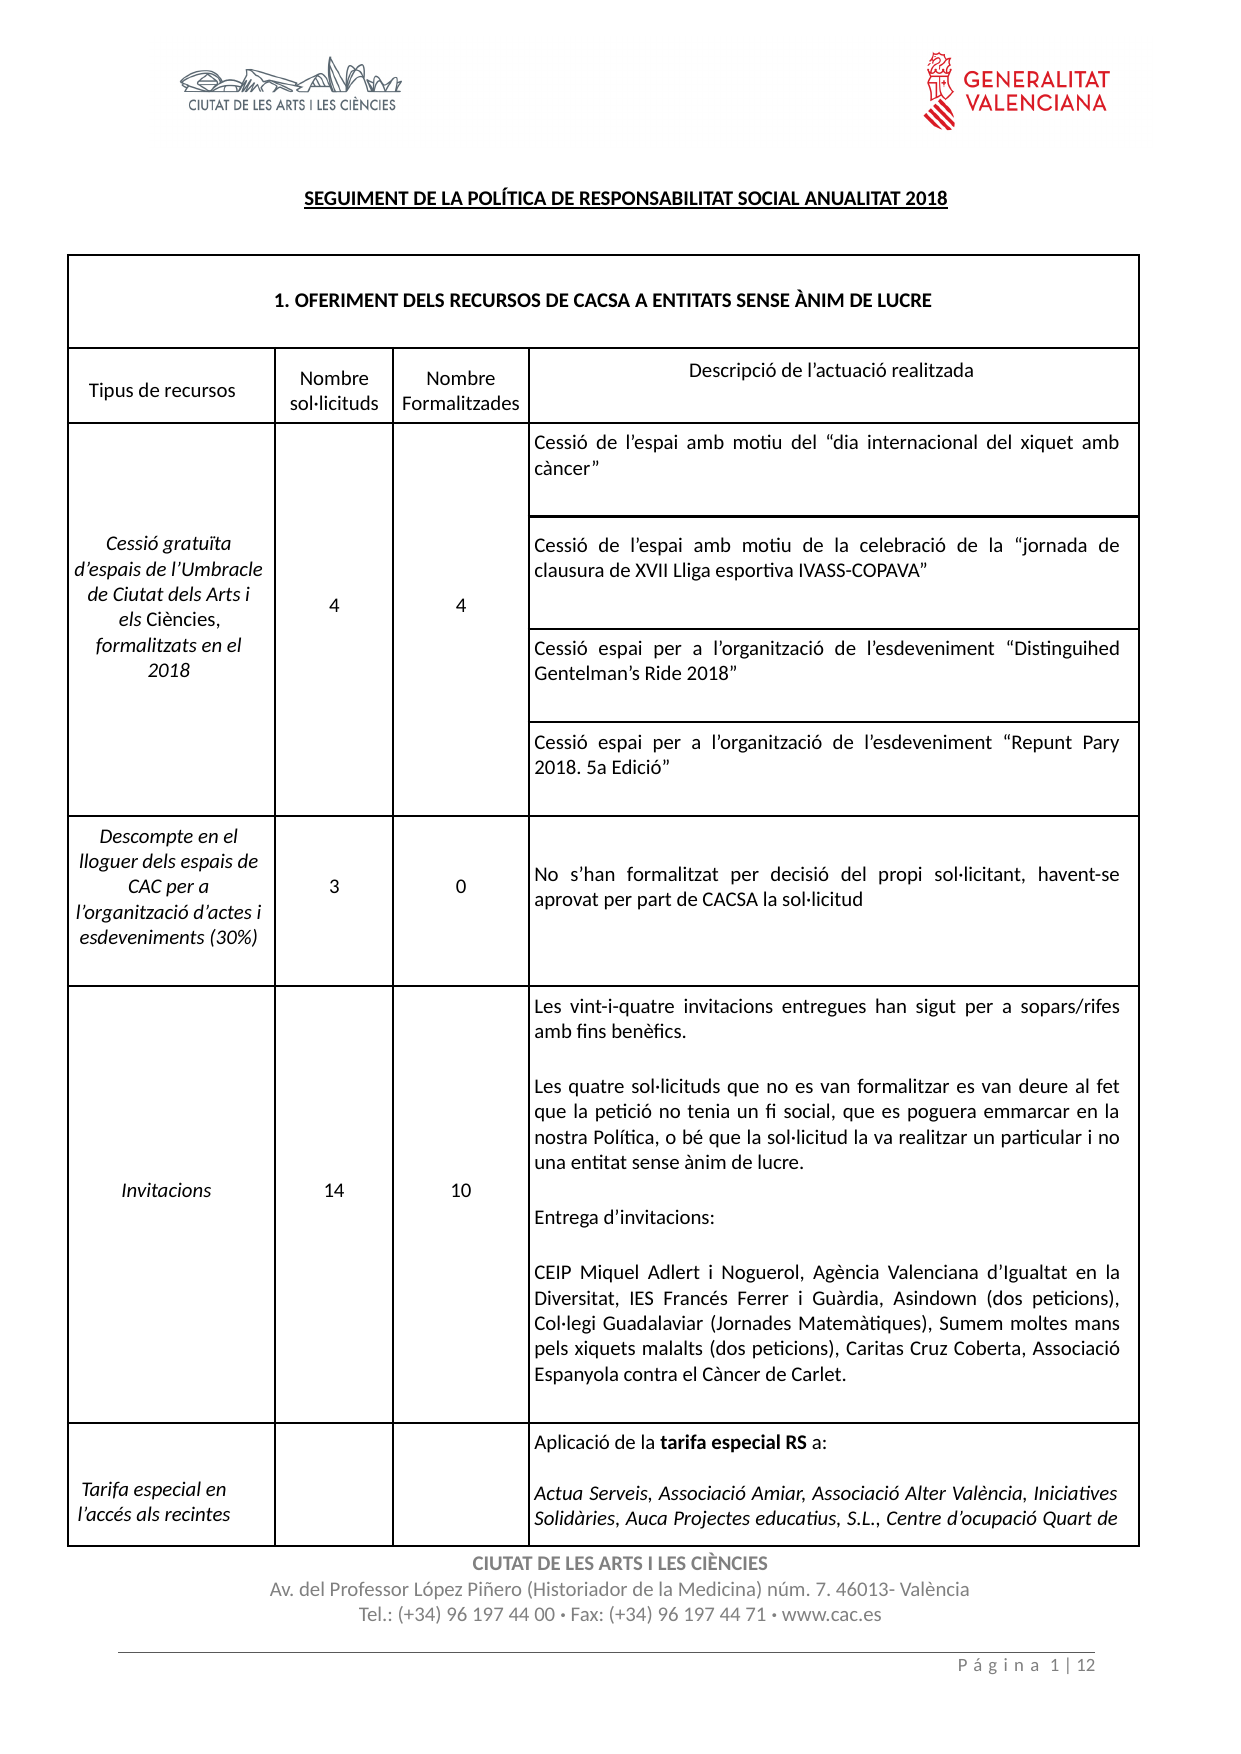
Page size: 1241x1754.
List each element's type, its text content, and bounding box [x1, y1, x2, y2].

table_cell [276, 1424, 392, 1545]
table_cell Cessió gratuïta d’espais de l’Umbracle de Ciutat dels Arts i els Ciències, formalitzats en el 2018 [69, 424, 274, 815]
table_cell Cessió de l’espai amb motiu del “dia internacional del xiquet amb càncer” [530, 424, 1138, 515]
table_cell [394, 1424, 528, 1545]
table_cell Tipus de recursos [69, 349, 274, 422]
table_cell Descompte en el lloguer dels espais de CAC per a l’organització d’actes i esdeveniments (30%) [69, 817, 274, 985]
table_cell Cessió espai per a l’organització de l’esdeveniment “Repunt Pary 2018. 5a Edició” [530, 723, 1138, 815]
table_cell Les vint-i-quatre invitacions entregues han sigut per a sopars/rifes amb fins benèfics. Les quatre sol·licituds que no es van formalitzar es van deure al fet que la petició no tenia un fi social, que es poguera emmarcar en la nostra Política, o bé que la sol·licitud la va realitzar un particular i no una entitat sense ànim de lucre. Entrega d’invitacions: CEIP Miquel Adlert i Noguerol, Agència Valenciana d’Igualtat en la Diversitat, IES Francés Ferrer i Guàrdia, Asindown (dos peticions), Col·legi Guadalaviar (Jornades Matemàtiques), Sumem moltes mans pels xiquets malalts (dos peticions), Caritas Cruz Coberta, Associació Espanyola contra el Càncer de Carlet. [530, 987, 1138, 1422]
table_cell Descripció de l’actuació realitzada [530, 349, 1138, 422]
table_cell 14 [276, 987, 392, 1422]
table_cell Invitacions [69, 987, 274, 1422]
table_cell Cessió de l’espai amb motiu de la celebració de la “jornada de clausura de XVII Lliga esportiva IVASS-COPAVA” [530, 518, 1138, 627]
table_cell Tarifa especial en l’accés als recintes [69, 1424, 274, 1545]
table_cell Nombre Formalitzades [394, 349, 528, 422]
table_cell 4 [276, 424, 392, 815]
table_cell Aplicació de la tarifa especial RS a: Actua Serveis, Associació Amiar, Associació Alter València, Iniciatives Solidàries, Auca Projectes educatius, S.L., Centre d’ocupació Quart de [530, 1424, 1138, 1545]
table_cell 4 [394, 424, 528, 815]
table_cell No s’han formalitzat per decisió del propi sol·licitant, havent-se aprovat per part de CACSA la sol·licitud [530, 817, 1138, 985]
table_header 1. OFERIMENT DELS RECURSOS de CACSA a entitats sense ànim de lucre [69, 256, 1138, 347]
table_cell 3 [276, 817, 392, 985]
text SEGUIMENT DE LA POLÍTICA DE RESPONSABILITAT SOCIAL ANUALITAT 2018 [130, 186, 1122, 211]
table_cell 10 [394, 987, 528, 1422]
picture [149, 36, 1153, 148]
table_cell Cessió espai per a l’organització de l’esdeveniment “Distinguihed Gentelman’s Ride 2018” [530, 630, 1138, 721]
table_cell Nombre sol·licituds [276, 349, 392, 422]
table_cell 0 [394, 817, 528, 985]
